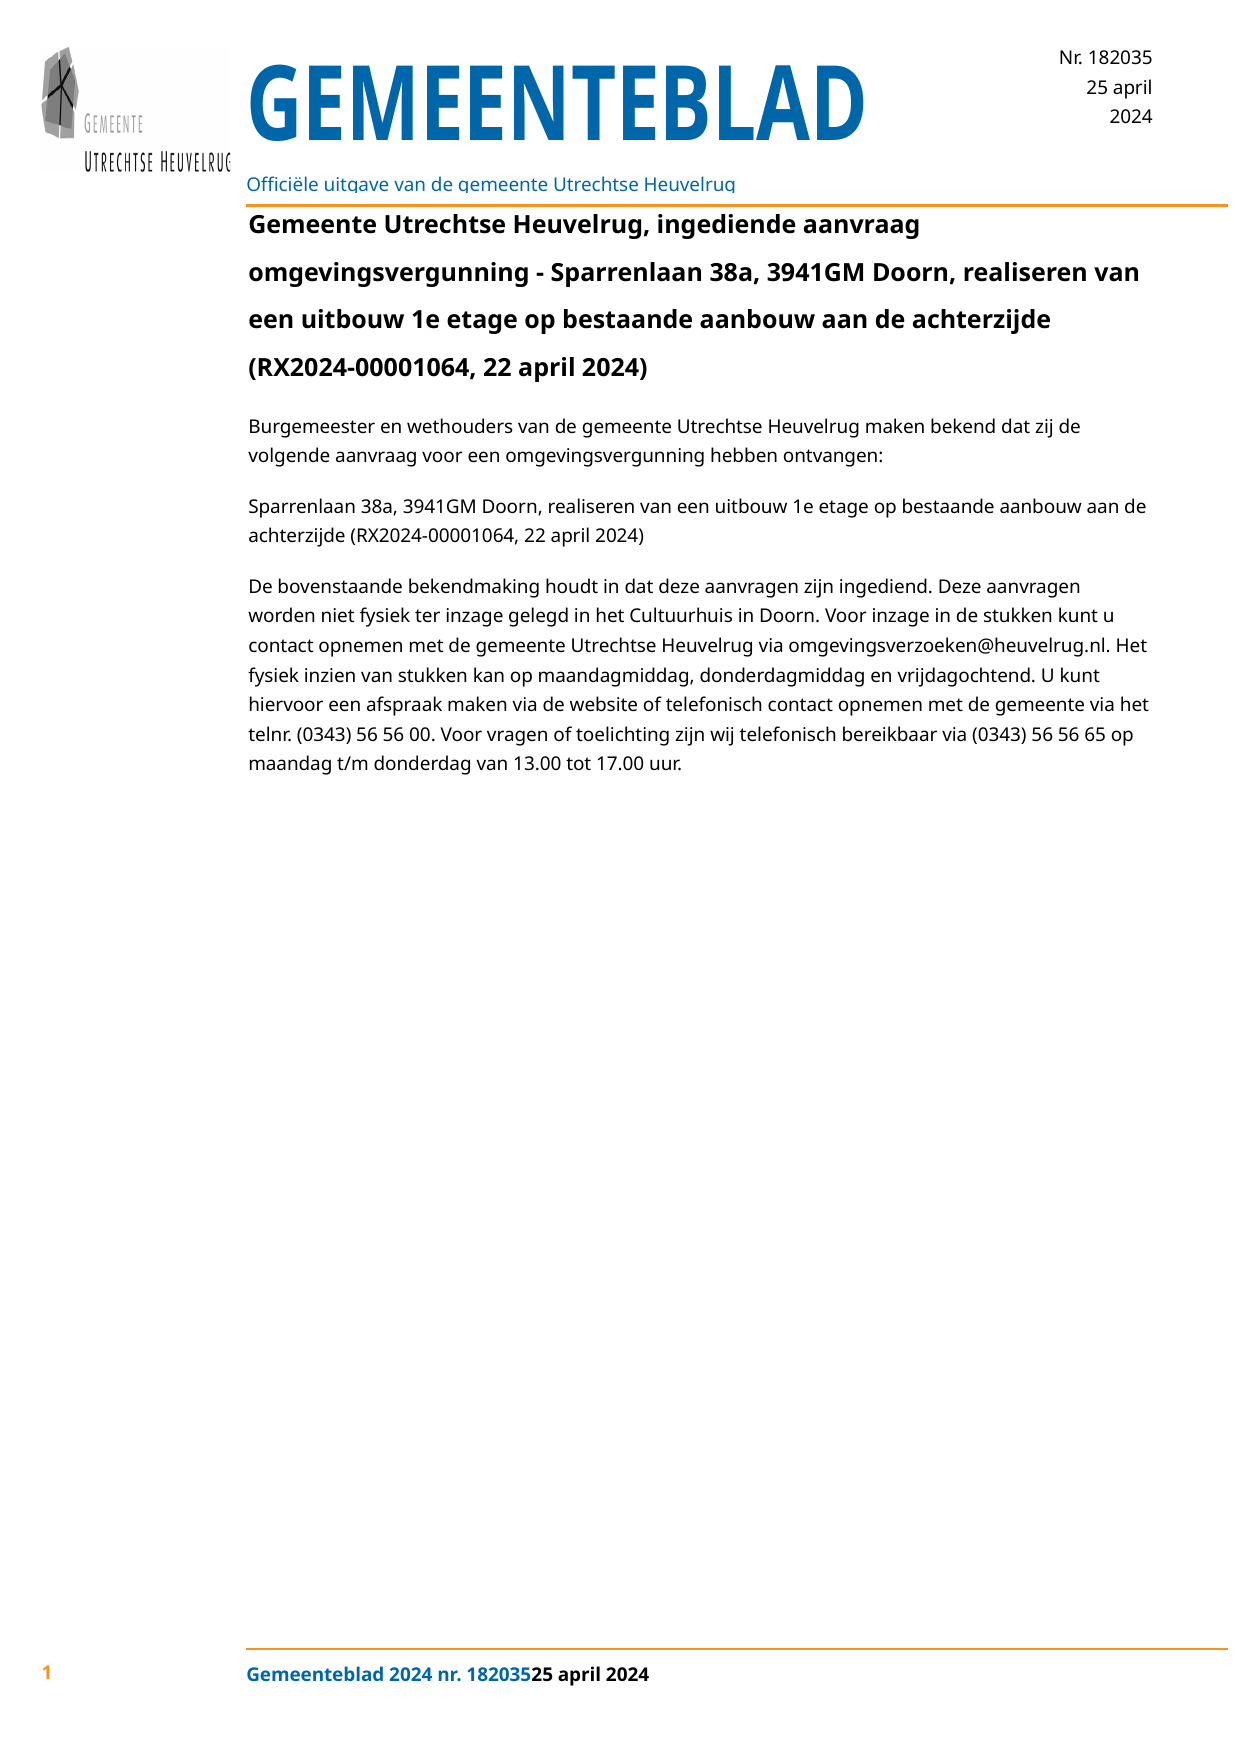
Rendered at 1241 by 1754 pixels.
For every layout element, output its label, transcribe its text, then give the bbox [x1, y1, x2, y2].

text Burgemeester en wethouders van de gemeente Utrechtse Heuvelrug maken bekend dat zij de volgende aanvraag voor een omgevingsvergunning hebben ontvangen: [248, 413, 1152, 468]
text Gemeente Utrechtse Heuvelrug, ingediende aanvraag omgevingsvergunning - Sparrenlaan 38a, 3941GM Doorn, realiseren van een uitbouw 1e etage op bestaande aanbouw aan de achterzijde (RX2024-00001064, 22 april 2024) [248, 207, 1152, 384]
picture [41, 47, 231, 172]
text Sparrenlaan 38a, 3941GM Doorn, realiseren van een uitbouw 1e etage op bestaande aanbouw aan de achterzijde (RX2024-00001064, 22 april 2024) [248, 493, 1152, 548]
text De bovenstaande bekendmaking houdt in dat deze aanvragen zijn ingediend. Deze aanvragen worden niet fysiek ter inzage gelegd in het Cultuurhuis in Doorn. Voor inzage in de stukken kunt u contact opnemen met de gemeente Utrechtse Heuvelrug via omgevingsverzoeken@heuvelrug.nl. Het fysiek inzien van stukken kan op maandagmiddag, donderdagmiddag en vrijdagochtend. U kunt hiervoor een afspraak maken via de website of telefonisch contact opnemen met de gemeente via het telnr. (0343) 56 56 00. Voor vragen of toelichting zijn wij telefonisch bereikbaar via (0343) 56 56 65 op maandag t/m donderdag van 13.00 tot 17.00 uur. [248, 573, 1152, 776]
